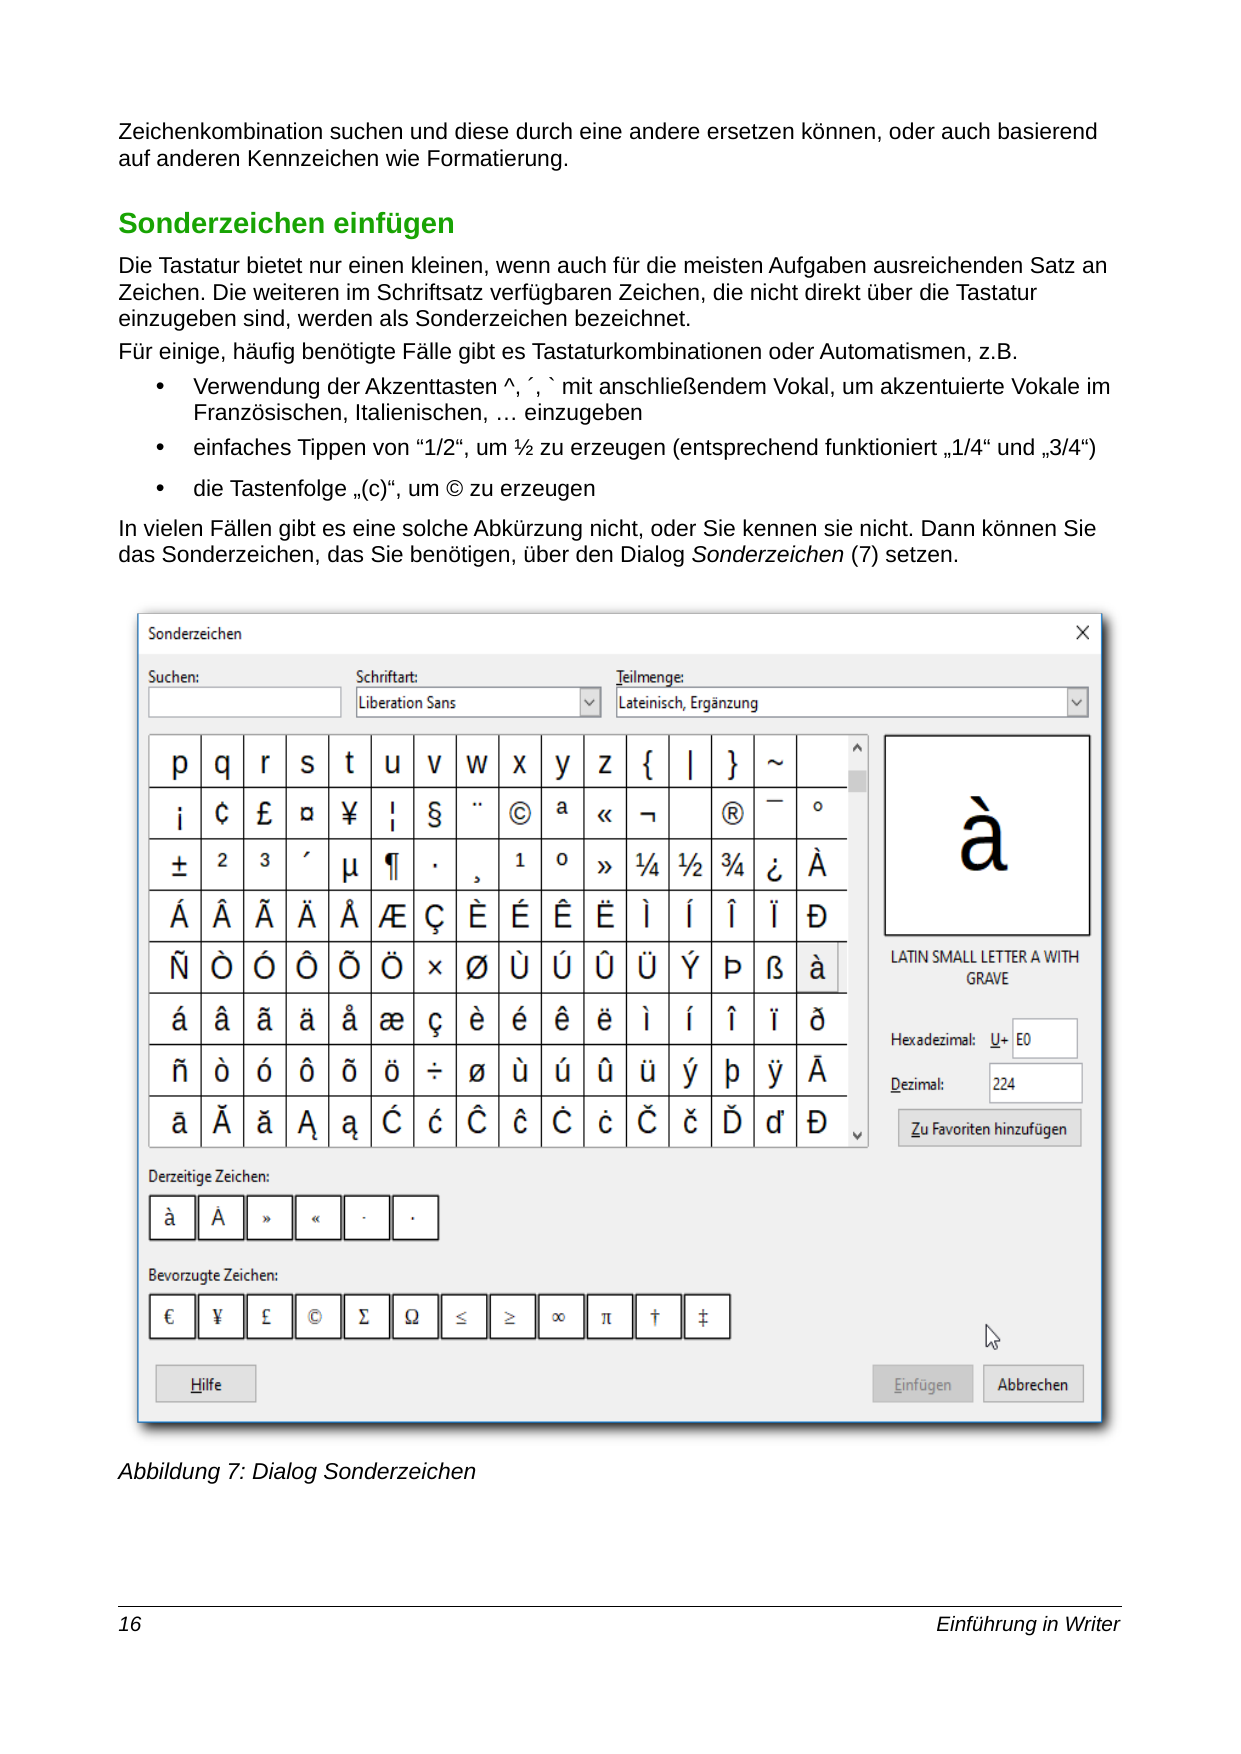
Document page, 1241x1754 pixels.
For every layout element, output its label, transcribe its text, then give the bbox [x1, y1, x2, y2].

text Zeichenkombination suchen und diese durch eine andere ersetzen können, oder auch basierend auf anderen Kennzeichen wie Formatierung. [118, 118, 1122, 171]
picture [118, 592, 1123, 1446]
text In vielen Fällen gibt es eine solche Abkürzung nicht, oder Sie kennen sie nicht. Dann können Sie das Sonderzeichen, das Sie benötigen, über den Dialog Sonderzeichen (Abbildung 7) setzen. [118, 515, 1122, 567]
list Die Tastatur bietet nur einen kleinen, wenn auch für die meisten Aufgaben ausreichenden Satz an Zeichen. Die weiteren im Schriftsatz verfügbaren Zeichen, die nicht direkt über die Tastatur einzugeben sind, werden als Sonderzeichen bezeichnet. [118, 252, 1122, 331]
list Für einige, häufig benötigte Fälle gibt es Tastaturkombinationen oder Automatismen, z.B. [118, 338, 1122, 364]
subtitle Sonderzeichen einfügen [118, 206, 1122, 240]
text Abbildung 7: Dialog Sonderzeichen [118, 1458, 1122, 1484]
list die Tastenfolge „(c)“, um © zu erzeugen [156, 473, 1122, 502]
list Verwendung der Akzenttasten ^, ´, ` mit anschließendem Vokal, um akzentuierte Vokale im Französischen, Italienischen, … einzugeben [156, 371, 1122, 426]
list einfaches Tippen von “1/2“, um ½ zu erzeugen (entsprechend funktioniert „1/4“ und „3/4“) [156, 432, 1122, 461]
